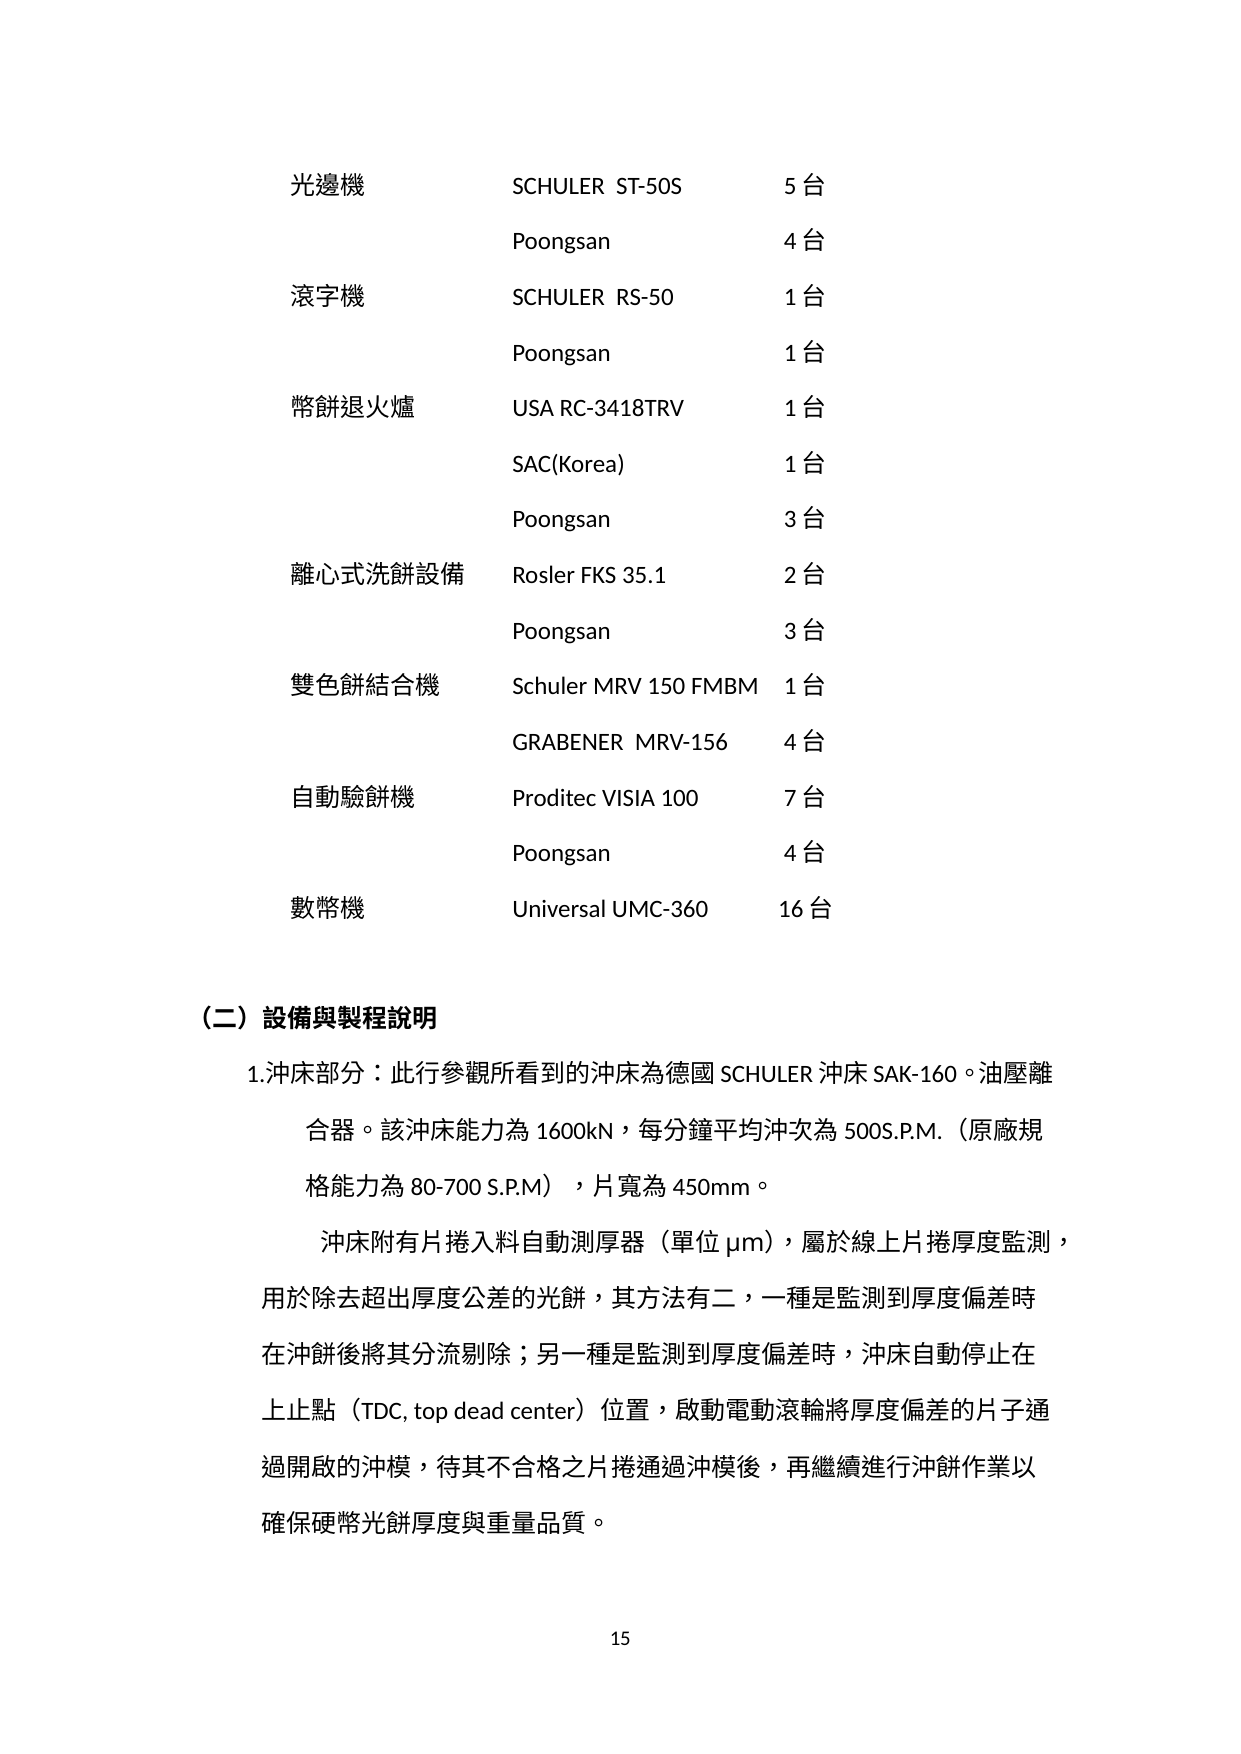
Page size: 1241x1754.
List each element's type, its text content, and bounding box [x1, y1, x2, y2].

text 滾字機 SCHULER RS-50 1台 [291, 276, 1053, 313]
text Poongsan 1台 [268, 331, 1053, 369]
text SAC(Korea) 1台 [268, 443, 1053, 480]
text 沖床附有片捲入料自動測厚器（單位μm），屬於線上片捲厚度監測，用於除去超出厚度公差的光餅，其方法有二，一種是監測到厚度偏差時在沖餅後將其分流剔除；另一種是監測到厚度偏差時，沖床自動停止在上止點（TDC, top dead center）位置，啟動電動滾輪將厚度偏差的片子通過開啟的沖模，待其不合格之片捲通過沖模後，再繼續進行沖餅作業以確保硬幣光餅厚度與重量品質。 [261, 1221, 1053, 1540]
text 離心式洗餅設備 Rosler FKS 35.1 2台 [291, 554, 1053, 591]
text 數幣機 Universal UMC-360 16台 [291, 888, 1053, 925]
text Poongsan 4台 [268, 832, 1053, 869]
text 雙色餅結合機 Schuler MRV 150 FMBM 1台 [291, 665, 1053, 703]
text Poongsan 3台 [268, 609, 1053, 647]
text （二）設備與製程說明 [187, 998, 1053, 1035]
text Poongsan 3台 [268, 498, 1053, 536]
text 幣餅退火爐 USA RC-3418TRV 1台 [291, 387, 1053, 424]
text 1.沖床部分：此行參觀所看到的沖床為德國SCHULER沖床SAK-160。油壓離合器。該沖床能力為1600kN，每分鐘平均沖次為500S.P.M.（原廠規格能力為80-700 S.P.M），片寬為450mm。 [246, 1053, 1053, 1203]
text Poongsan 4台 [268, 220, 1053, 258]
text 自動驗餅機 Proditec VISIA 100 7台 [291, 776, 1053, 814]
text GRABENER MRV-156 4台 [268, 721, 1053, 758]
text 光邊機 SCHULER ST-50S 5台 [291, 164, 1053, 202]
